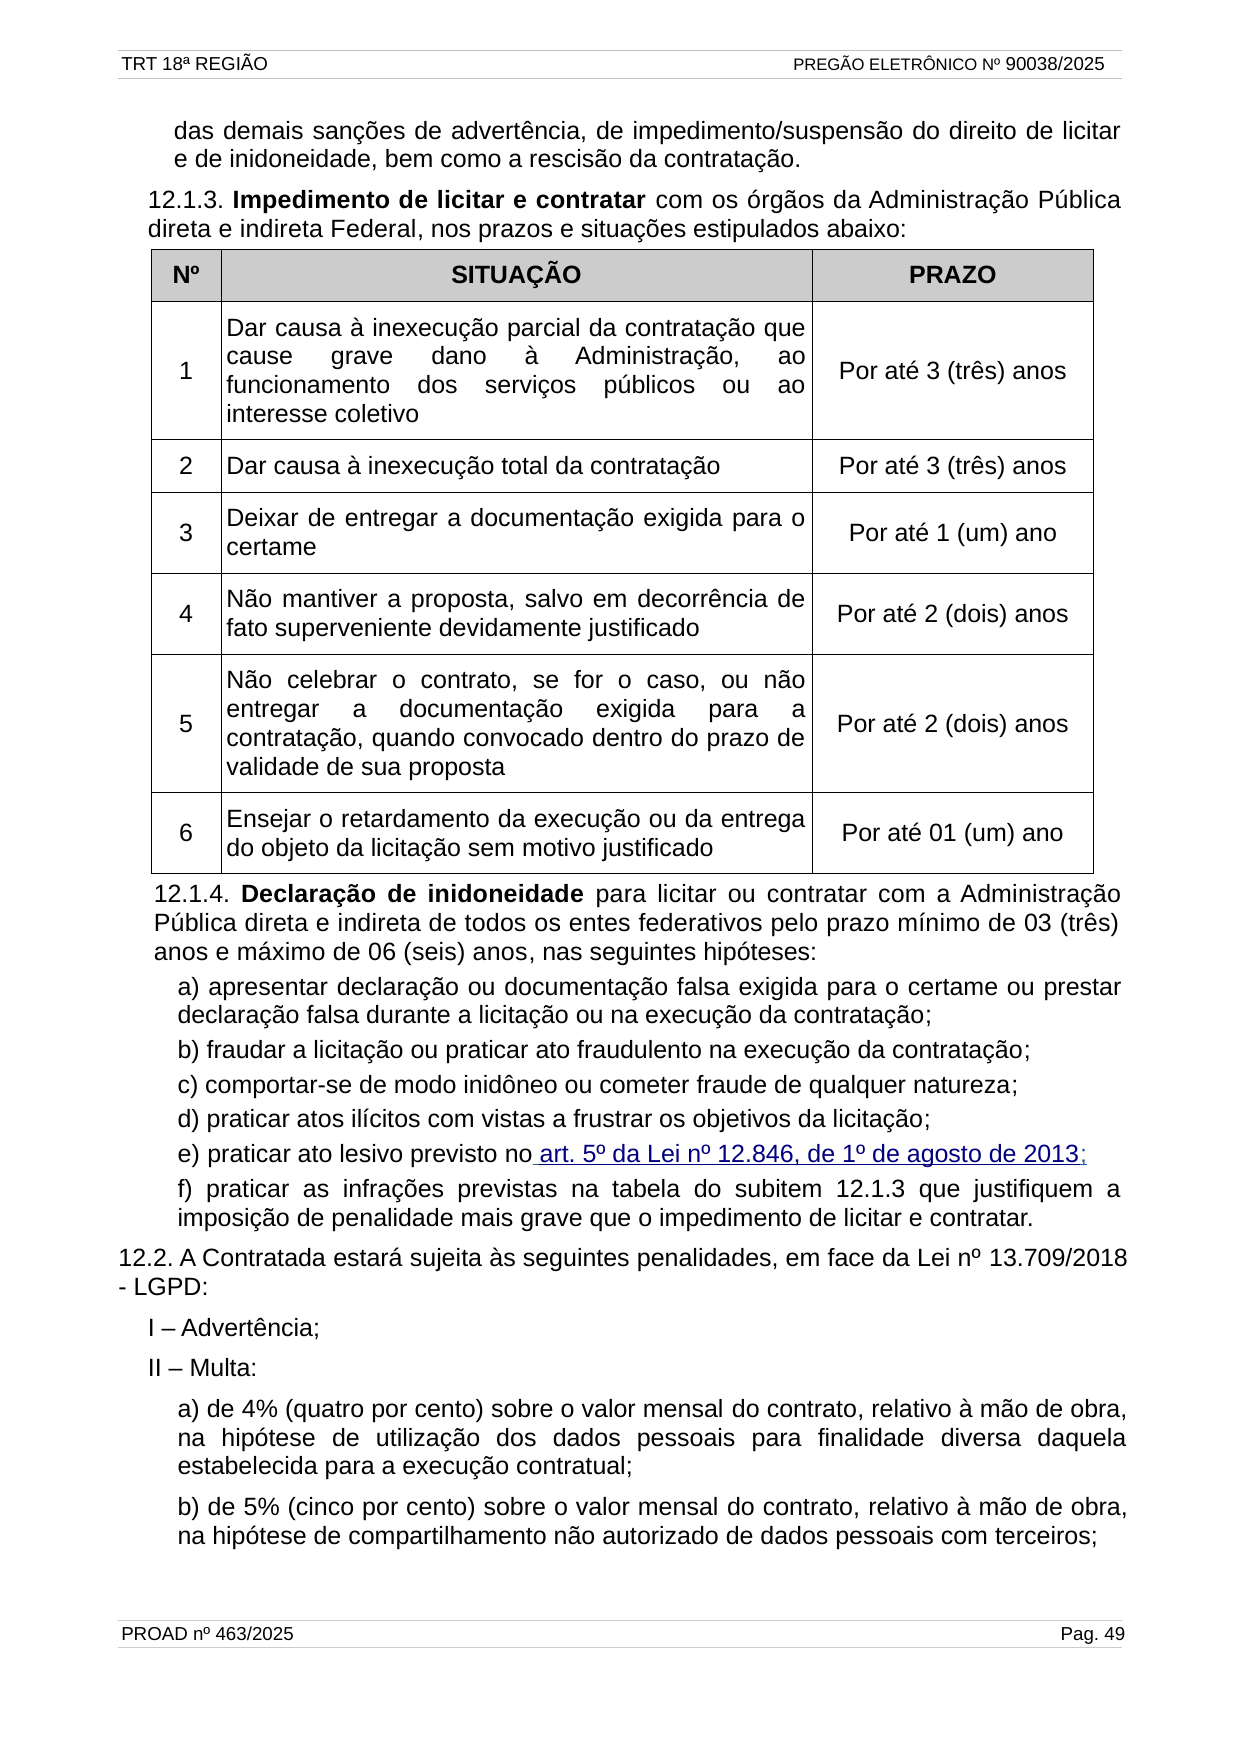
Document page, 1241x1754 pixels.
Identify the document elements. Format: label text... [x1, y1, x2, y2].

table_header SITUAÇÃO [222, 250, 812, 301]
text a) apresentar declaração ou documentação falsa exigida para o certame ou prestar declaração falsa durante a licitação ou na execução da contratação; [177, 972, 1122, 1029]
text b) de 5% (cinco por cento) sobre o valor mensal do contrato, relativo à mão de obra, na hipótese de compartilhamento não autorizado de dados pessoais com terceiros; [177, 1492, 1128, 1549]
text e) praticar ato lesivo previsto no art. 5º da Lei nº 12.846, de 1º de agosto de 2013; [177, 1139, 1122, 1168]
table_cell Por até 3 (três) anos [813, 302, 1093, 439]
text 12.1.4. Declaração de inidoneidade para licitar ou contratar com a Administração Pública direta e indireta de todos os entes federativos pelo prazo mínimo de 03 (três) anos e máximo de 06 (seis) anos, nas seguintes hipóteses: [153, 879, 1122, 966]
text II – Multa: [118, 1353, 1128, 1382]
table_cell 3 [152, 493, 221, 573]
table_cell Por até 2 (dois) anos [813, 574, 1093, 654]
table_cell 6 [152, 793, 221, 873]
table_cell 5 [152, 655, 221, 792]
table_cell Dar causa à inexecução total da contratação [222, 440, 812, 492]
text 12.1.3. Impedimento de licitar e contratar com os órgãos da Administração Pública direta e indireta Federal, nos prazos e situações estipulados abaixo: [148, 185, 1122, 242]
text f) praticar as infrações previstas na tabela do subitem 12.1.3 que justifiquem a imposição de penalidade mais grave que o impedimento de licitar e contratar. [177, 1174, 1122, 1231]
table_cell Por até 3 (três) anos [813, 440, 1093, 492]
text c) comportar-se de modo inidôneo ou cometer fraude de qualquer natureza; [177, 1070, 1122, 1098]
table_cell Ensejar o retardamento da execução ou da entrega do objeto da licitação sem motivo justificado [222, 793, 812, 873]
table_cell 1 [152, 302, 221, 439]
table_header Nº [152, 250, 221, 301]
table_cell Não mantiver a proposta, salvo em decorrência de fato superveniente devidamente justificado [222, 574, 812, 654]
table_cell Não celebrar o contrato, se for o caso, ou não entregar a documentação exigida para a contratação, quando convocado dentro do prazo de validade de sua proposta [222, 655, 812, 792]
table_cell Dar causa à inexecução parcial da contratação que cause grave dano à Administração, ao funcionamento dos serviços públicos ou ao interesse coletivo [222, 302, 812, 439]
table_cell 2 [152, 440, 221, 492]
table_cell Por até 1 (um) ano [813, 493, 1093, 573]
text I – Advertência; [118, 1312, 1128, 1341]
table_header PRAZO [813, 250, 1093, 301]
text b) fraudar a licitação ou praticar ato fraudulento na execução da contratação; [177, 1035, 1122, 1064]
text das demais sanções de advertência, de impedimento/suspensão do direito de licitar e de inidoneidade, bem como a rescisão da contratação. [174, 116, 1122, 173]
table_cell Deixar de entregar a documentação exigida para o certame [222, 493, 812, 573]
table_cell Por até 2 (dois) anos [813, 655, 1093, 792]
text 12.2. A Contratada estará sujeita às seguintes penalidades, em face da Lei nº 13.709/2018 - LGPD: [118, 1243, 1128, 1301]
table_cell 4 [152, 574, 221, 654]
text a) de 4% (quatro por cento) sobre o valor mensal do contrato, relativo à mão de obra, na hipótese de utilização dos dados pessoais para finalidade diversa daquela estabelecida para a execução contratual; [177, 1394, 1128, 1480]
text d) praticar atos ilícitos com vistas a frustrar os objetivos da licitação; [177, 1104, 1122, 1133]
table_cell Por até 01 (um) ano [813, 793, 1093, 873]
